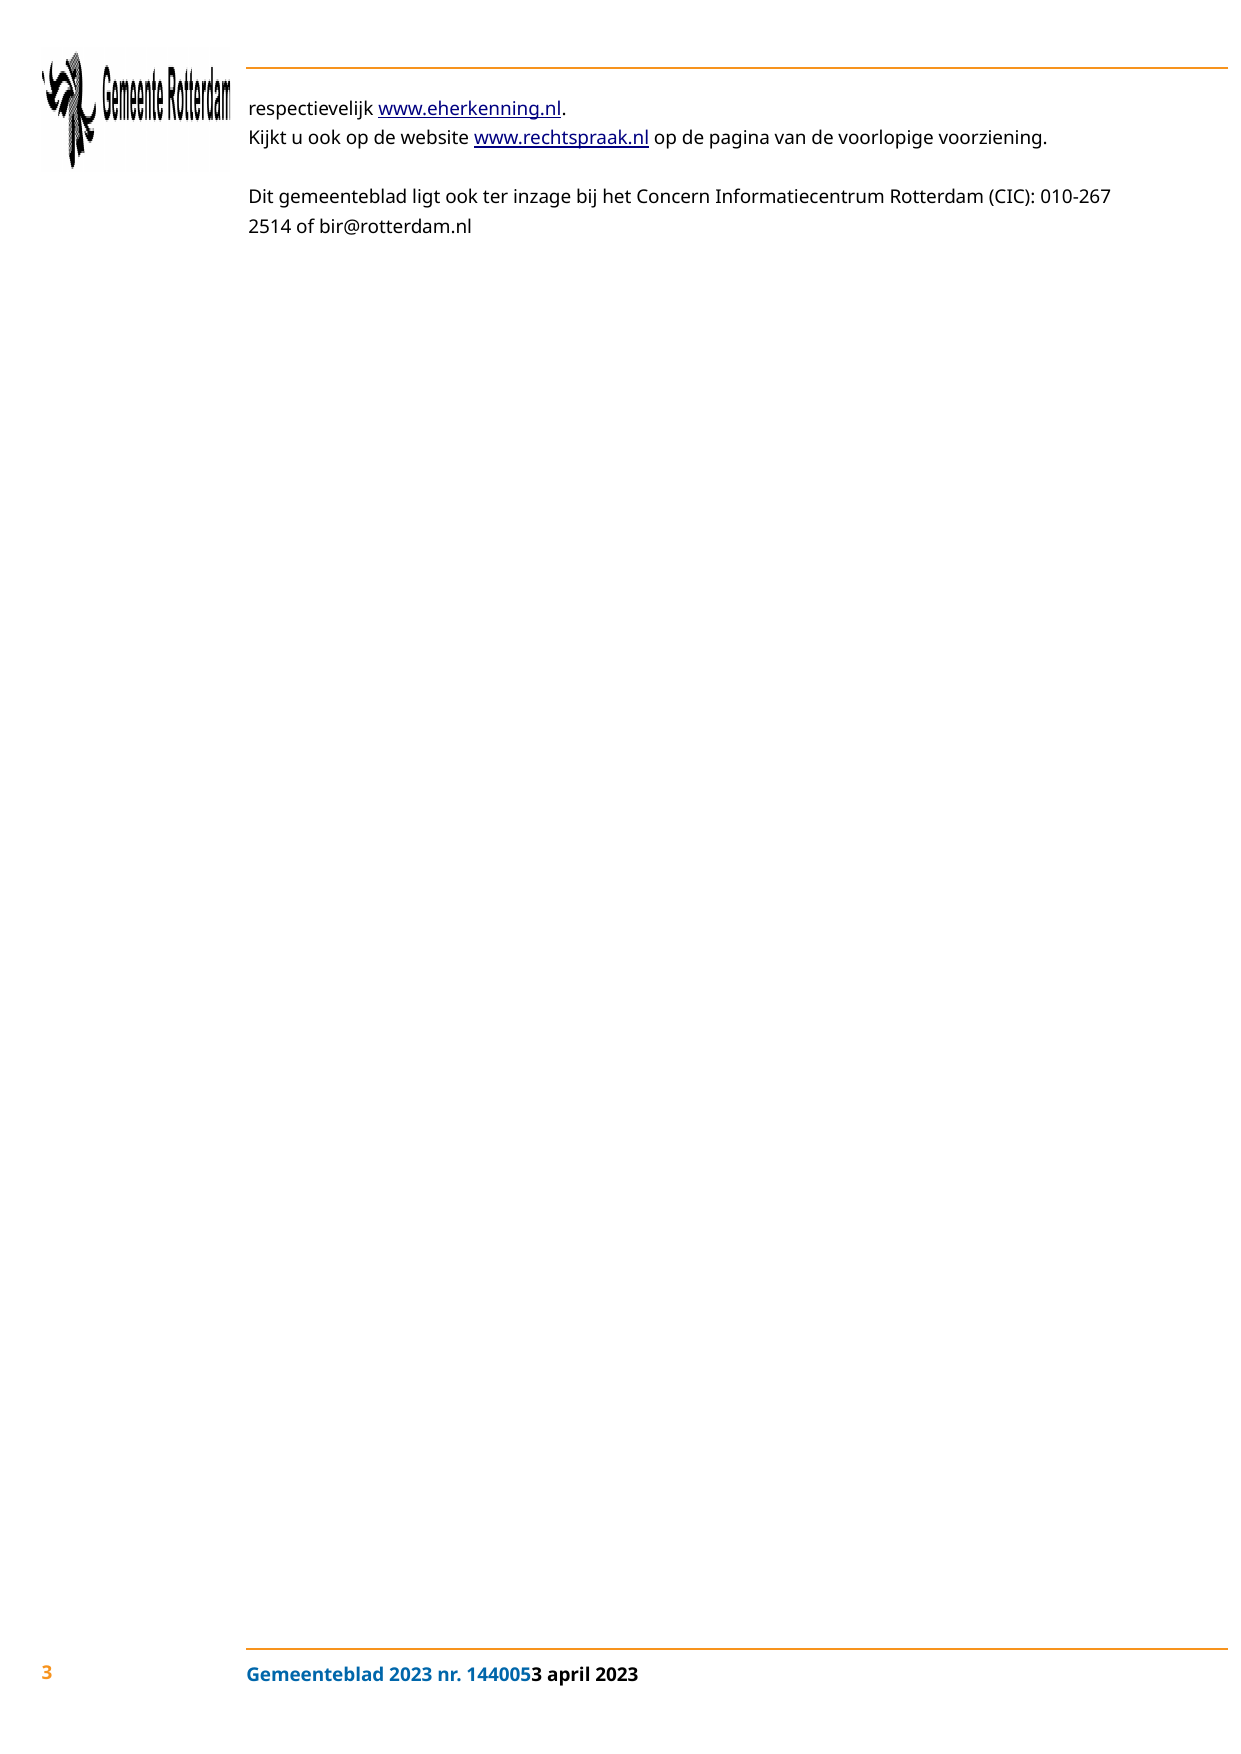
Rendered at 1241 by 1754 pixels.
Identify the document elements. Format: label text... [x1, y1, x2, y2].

text Dit gemeenteblad ligt ook ter inzage bij het Concern Informatiecentrum Rotterdam (CIC): 010-267 2514 of bir@rotterdam.nl [248, 183, 1152, 239]
text Kijkt u ook op de website www.rechtspraak.nl op de pagina van de voorlopige voorziening. [248, 124, 1152, 150]
picture [41, 47, 231, 172]
text respectievelijk www.eherkenning.nl. [248, 95, 1152, 121]
